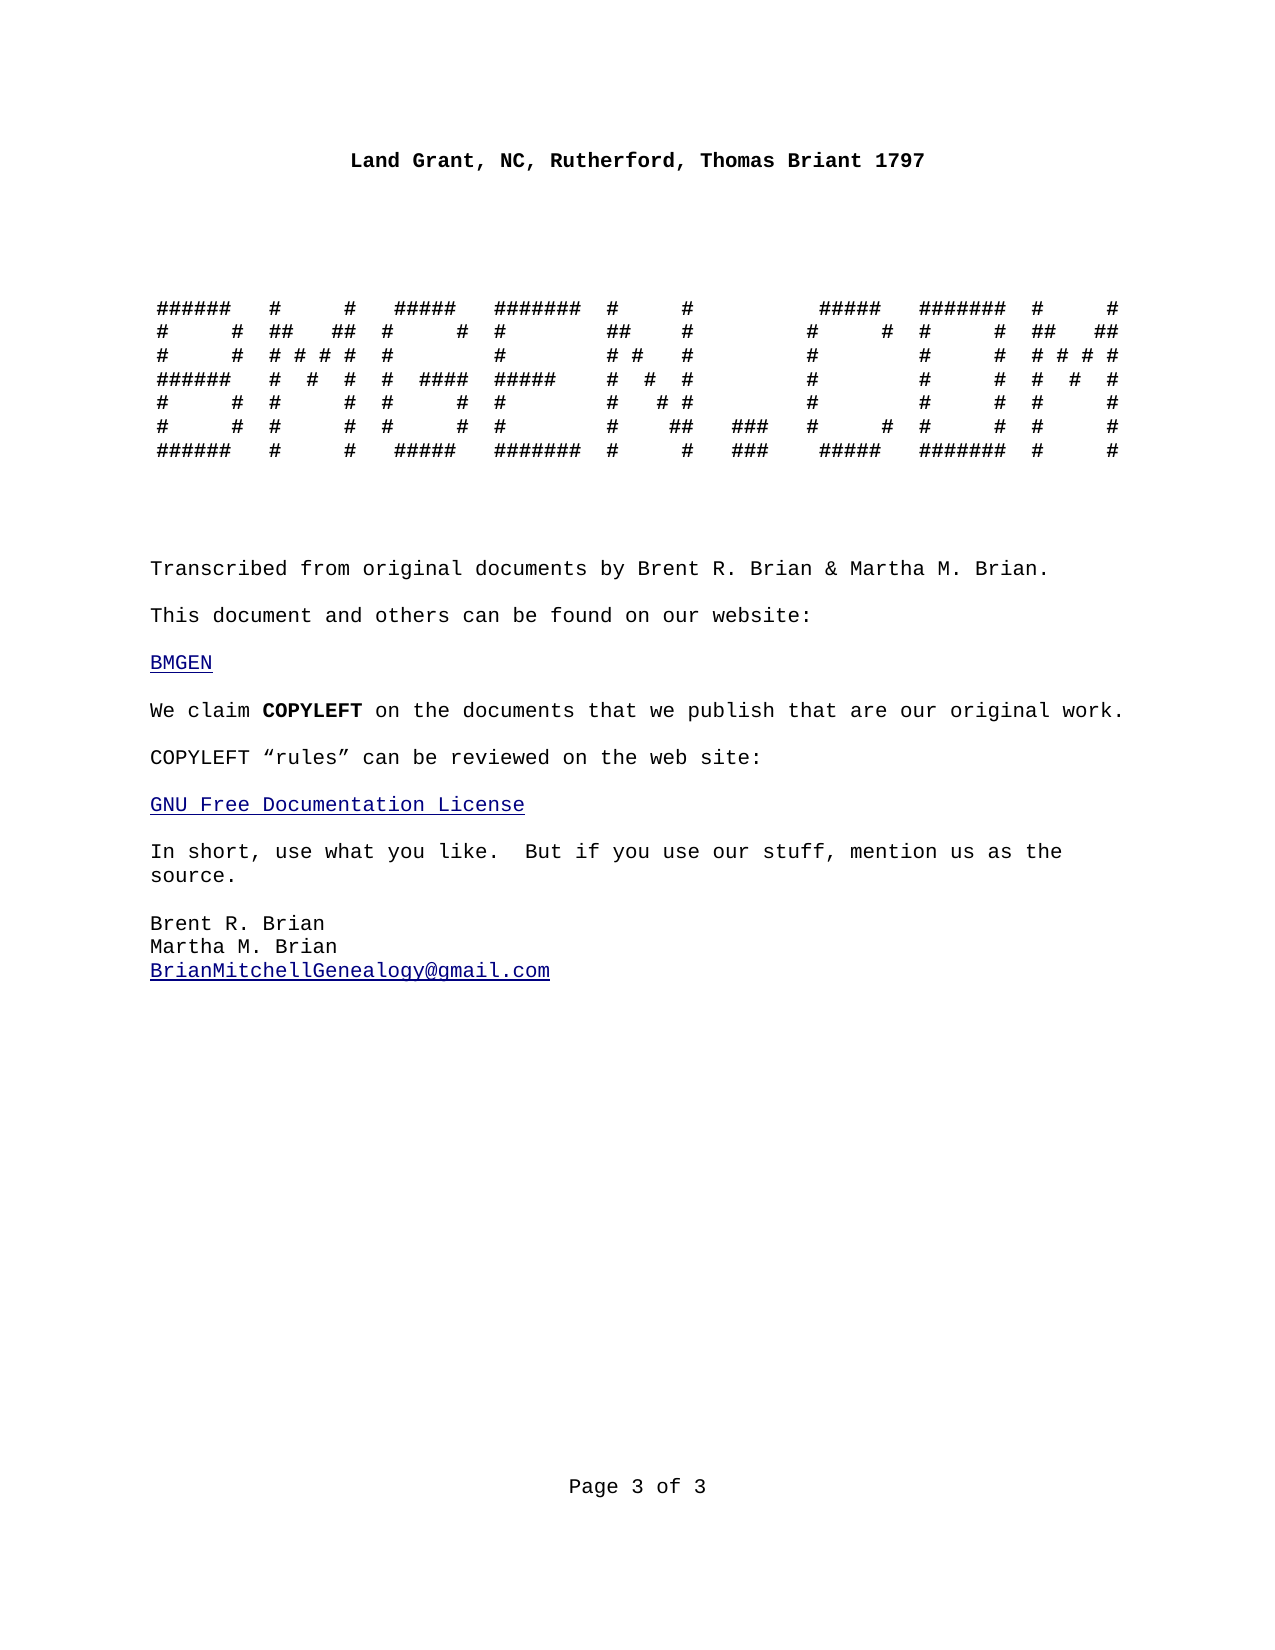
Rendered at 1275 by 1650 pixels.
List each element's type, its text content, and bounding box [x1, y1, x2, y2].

text ###### # # ##### ####### # # ### ##### ####### # # [150, 439, 1125, 463]
text Brent R. Brian [150, 912, 1125, 936]
text ###### # # # # #### ##### # # # # # # # # # [150, 369, 1125, 392]
text BMGEN [150, 652, 1125, 676]
text We claim COPYLEFT on the documents that we publish that are our original work. [150, 700, 1125, 723]
text BrianMitchellGenealogy@gmail.com [150, 960, 1125, 983]
text # # # # # # # # # # # # # # # # # # [150, 345, 1125, 369]
text GNU Free Documentation License [150, 794, 1125, 818]
text In short, use what you like. But if you use our stuff, mention us as the source. [150, 842, 1125, 889]
text # # # # # # # # ## ### # # # # # # [150, 416, 1125, 439]
text # # ## ## # # # ## # # # # # ## ## [150, 321, 1125, 345]
text This document and others can be found on our website: [150, 605, 1125, 629]
text Transcribed from original documents by Brent R. Brian & Martha M. Brian. [150, 558, 1125, 581]
text # # # # # # # # # # # # # # # [150, 392, 1125, 416]
text COPYLEFT “rules” can be reviewed on the web site: [150, 747, 1125, 771]
text Martha M. Brian [150, 936, 1125, 960]
text ###### # # ##### ####### # # ##### ####### # # [150, 298, 1125, 321]
